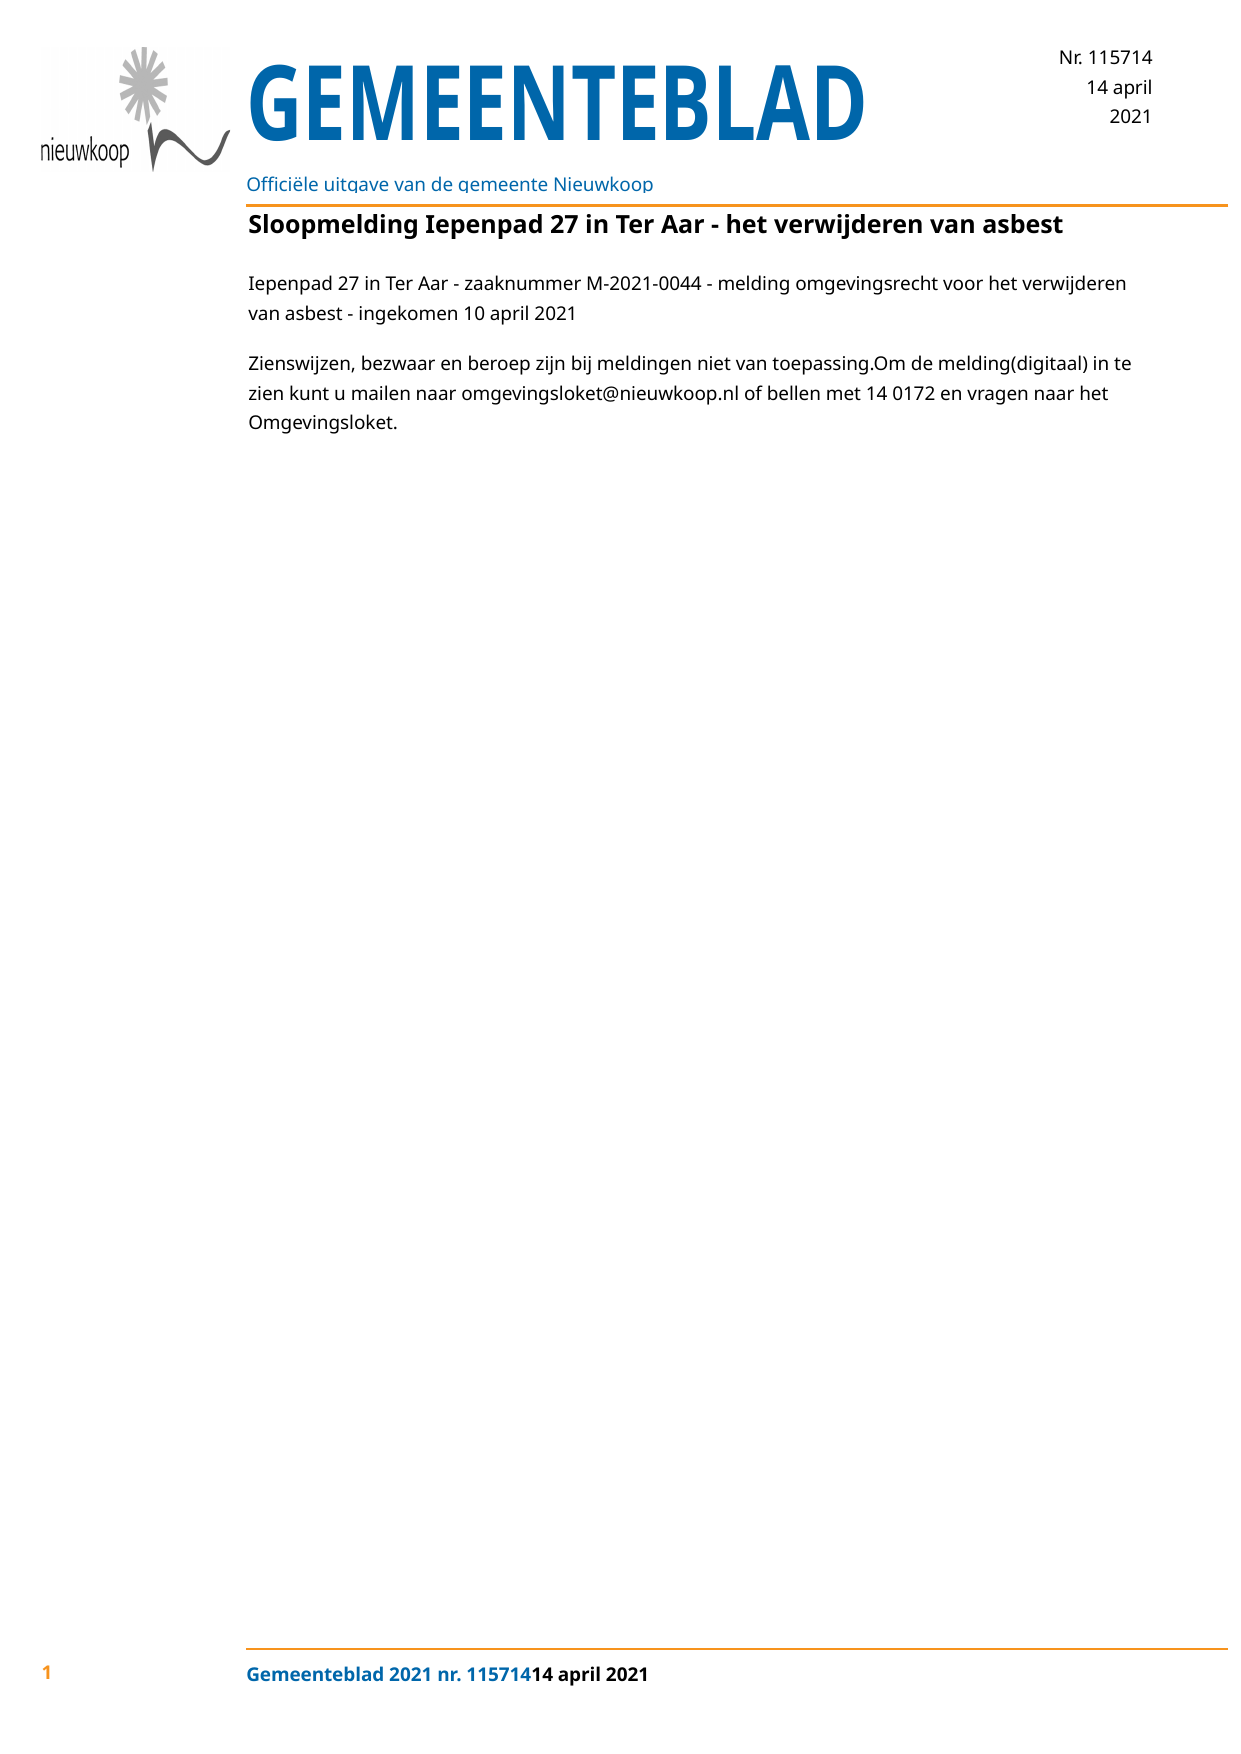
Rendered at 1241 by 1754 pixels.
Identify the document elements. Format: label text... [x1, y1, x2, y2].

text Zienswijzen, bezwaar en beroep zijn bij meldingen niet van toepassing.Om de melding(digitaal) in te zien kunt u mailen naar omgevingsloket@nieuwkoop.nl of bellen met 14 0172 en vragen naar het Omgevingsloket. [248, 350, 1152, 435]
text Iepenpad 27 in Ter Aar - zaaknummer M-2021-0044 - melding omgevingsrecht voor het verwijderen van asbest - ingekomen 10 april 2021 [248, 270, 1152, 326]
text Sloopmelding Iepenpad 27 in Ter Aar - het verwijderen van asbest [248, 207, 1152, 241]
picture [41, 47, 231, 172]
